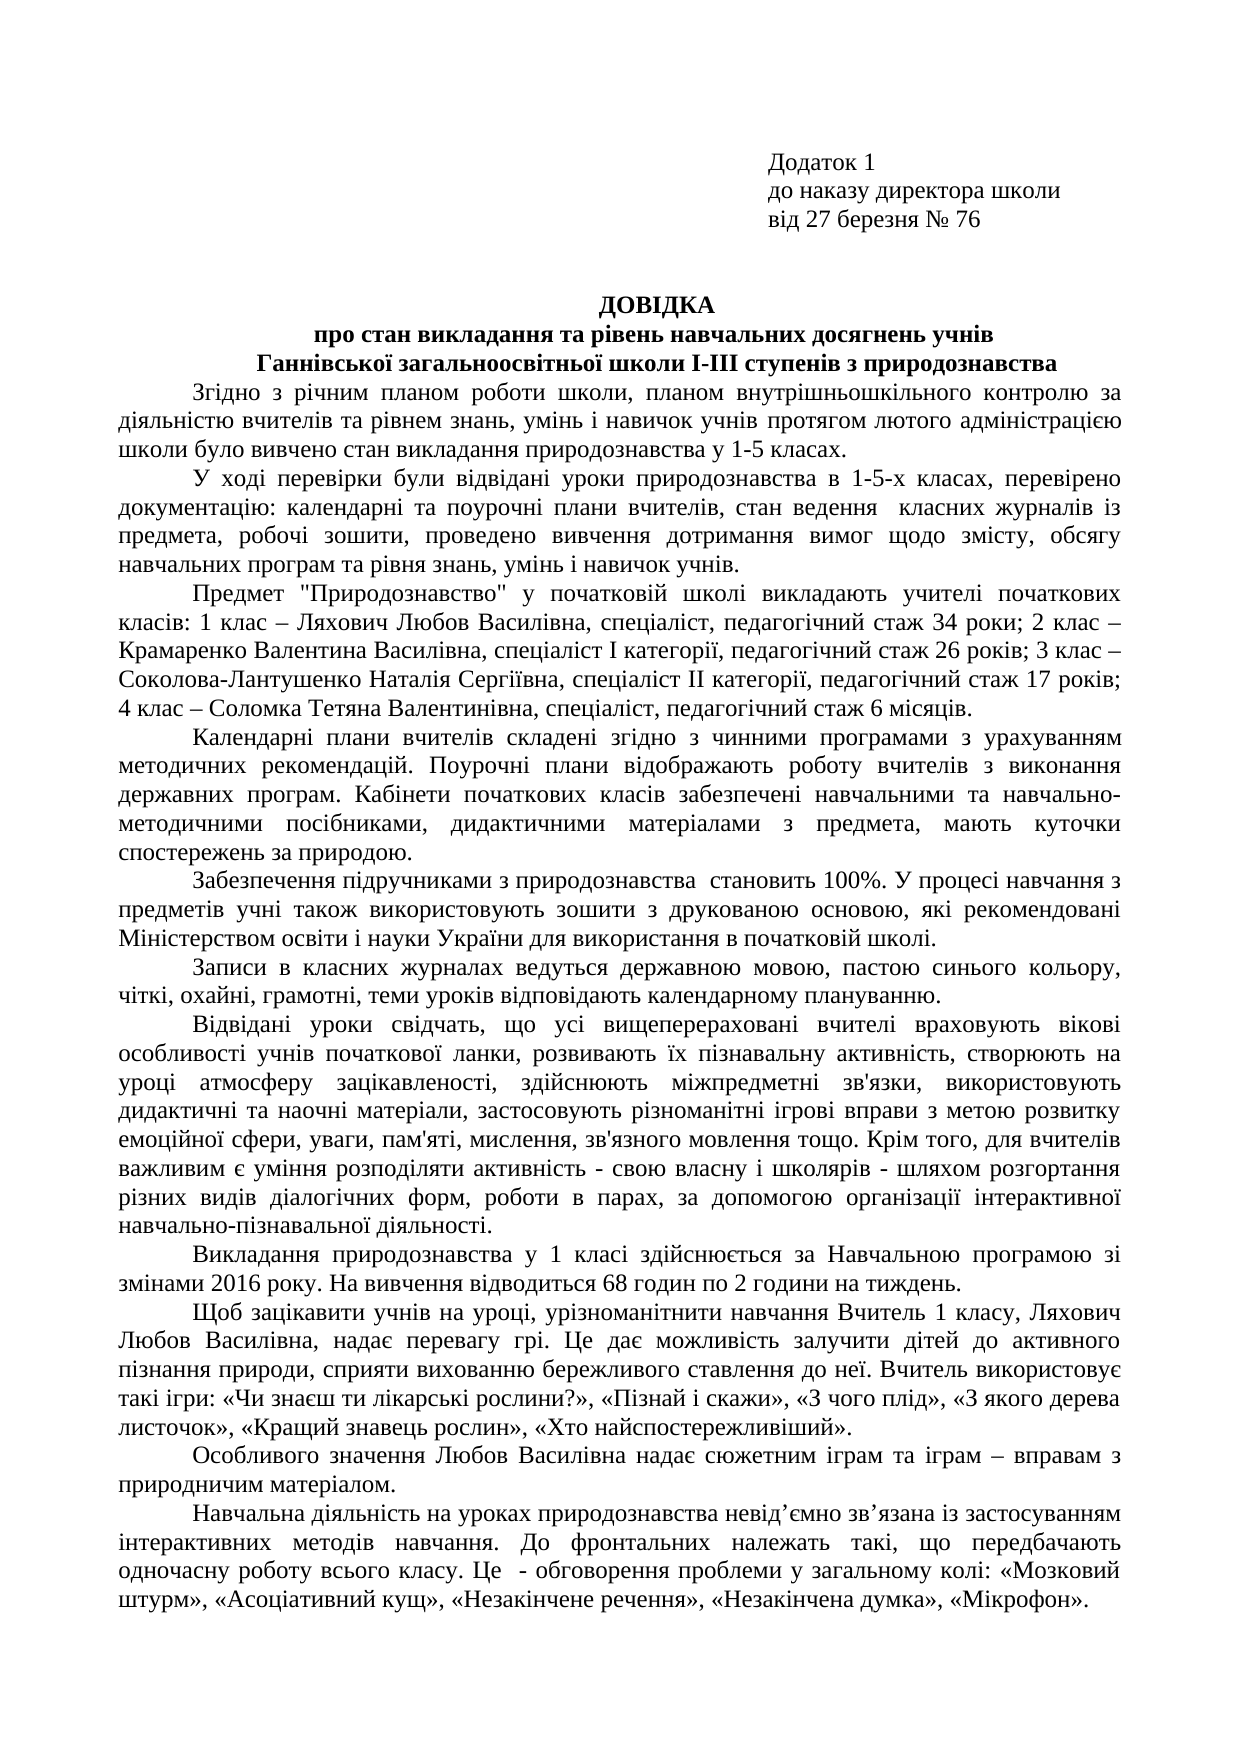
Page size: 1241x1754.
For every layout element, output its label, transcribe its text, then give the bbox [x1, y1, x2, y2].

text Щоб зацікавити учнів на уроці, урізноманітнити навчання Вчитель 1 класу, Ляхович Любов Василівна, надає перевагу грі. Це дає можливість залучити дітей до активного пізнання природи, сприяти вихованню бережливого ставлення до неї. Вчитель використовує такі ігри: «Чи знаєш ти лікарські рослини?», «Пізнай і скажи», «З чого плід», «З якого дерева листочок», «Кращий знавець рослин», «Хто найспостережливіший». [118, 1297, 1122, 1441]
text Особливого значення Любов Василівна надає сюжетним іграм та іграм – вправам з природничим матеріалом. [118, 1441, 1122, 1498]
text Згідно з річним планом роботи школи, планом внутрішньошкільного контролю за діяльністю вчителів та рівнем знань, умінь і навичок учнів протягом лютого адміністрацією школи було вивчено стан викладання природознавства у 1-5 класах. [118, 377, 1122, 463]
text Записи в класних журналах ведуться державною мовою, пастою синього кольору, чіткі, охайні, грамотні, теми уроків відповідають календарному плануванню. [118, 952, 1122, 1009]
text Календарні плани вчителів складені згідно з чинними програмами з урахуванням методичних рекомендацій. Поурочні плани відображають роботу вчителів з виконання державних програм. Кабінети початкових класів забезпечені навчальними та навчально-методичними посібниками, дидактичними матеріалами з предмета, мають куточки спостережень за природою. [118, 722, 1122, 866]
text до наказу директора школи [768, 176, 1122, 204]
text Предмет "Природознавство" у початковій школі викладають учителі початкових класів: 1 клас – Ляхович Любов Василівна, спеціаліст, педагогічний стаж 34 роки; 2 клас – Крамаренко Валентина Василівна, спеціаліст І категорії, педагогічний стаж 26 років; 3 клас – Соколова-Лантушенко Наталія Сергіївна, спеціаліст ІІ категорії, педагогічний стаж 17 років; 4 клас – Соломка Тетяна Валентинівна, спеціаліст, педагогічний стаж 6 місяців. [118, 578, 1122, 722]
text Ганнівської загальноосвітньої школи І-ІІІ ступенів з природознавства [118, 348, 1122, 377]
text У ході перевірки були відвідані уроки природознавства в 1-5-х класах, перевірено документацію: календарні та поурочні плани вчителів, стан ведення класних журналів із предмета, робочі зошити, проведено вивчення дотримання вимог щодо змісту, обсягу навчальних програм та рівня знань, умінь і навичок учнів. [118, 463, 1122, 578]
text від 27 березня № 76 [768, 204, 1122, 233]
text Викладання природознавства у 1 класі здійснюється за Навчальною програмою зі змінами 2016 року. На вивчення відводиться 68 годин по 2 години на тиждень. [118, 1239, 1122, 1297]
text Забезпечення підручниками з природознавства становить 100%. У процесі навчання з предметів учні також використовують зошити з друкованою основою, які рекомендовані Міністерством освіти і науки України для використання в початковій школі. [118, 866, 1122, 952]
text про стан викладання та рівень навчальних досягнень учнів [118, 319, 1122, 348]
text Навчальна діяльність на уроках природознавства невід’ємно зв’язана із застосуванням інтерактивних методів навчання. До фронтальних належать такі, що передбачають одночасну роботу всього класу. Це - обговорення проблеми у загальному колі: «Мозковий штурм», «Асоціативний кущ», «Незакінчене речення», «Незакінчена думка», «Мікрофон». [118, 1498, 1122, 1613]
text Відвідані уроки свідчать, що усі вищеперераховані вчителі враховують вікові особливості учнів початкової ланки, розвивають їх пізнавальну активність, створюють на уроці атмосферу зацікавленості, здійснюють міжпредметні зв'язки, використовують дидактичні та наочні матеріали, застосовують різноманітні ігрові вправи з метою розвитку емоційної сфери, уваги, пам'яті, мислення, зв'язного мовлення тощо. Крім того, для вчителів важливим є уміння розподіляти активність - свою власну і школярів - шляхом розгортання різних видів діалогічних форм, роботи в парах, за допомогою організації інтерактивної навчально-пізнавальної діяльності. [118, 1009, 1122, 1239]
text Додаток 1 [768, 147, 1122, 176]
text ДОВІДКА [118, 291, 1122, 319]
